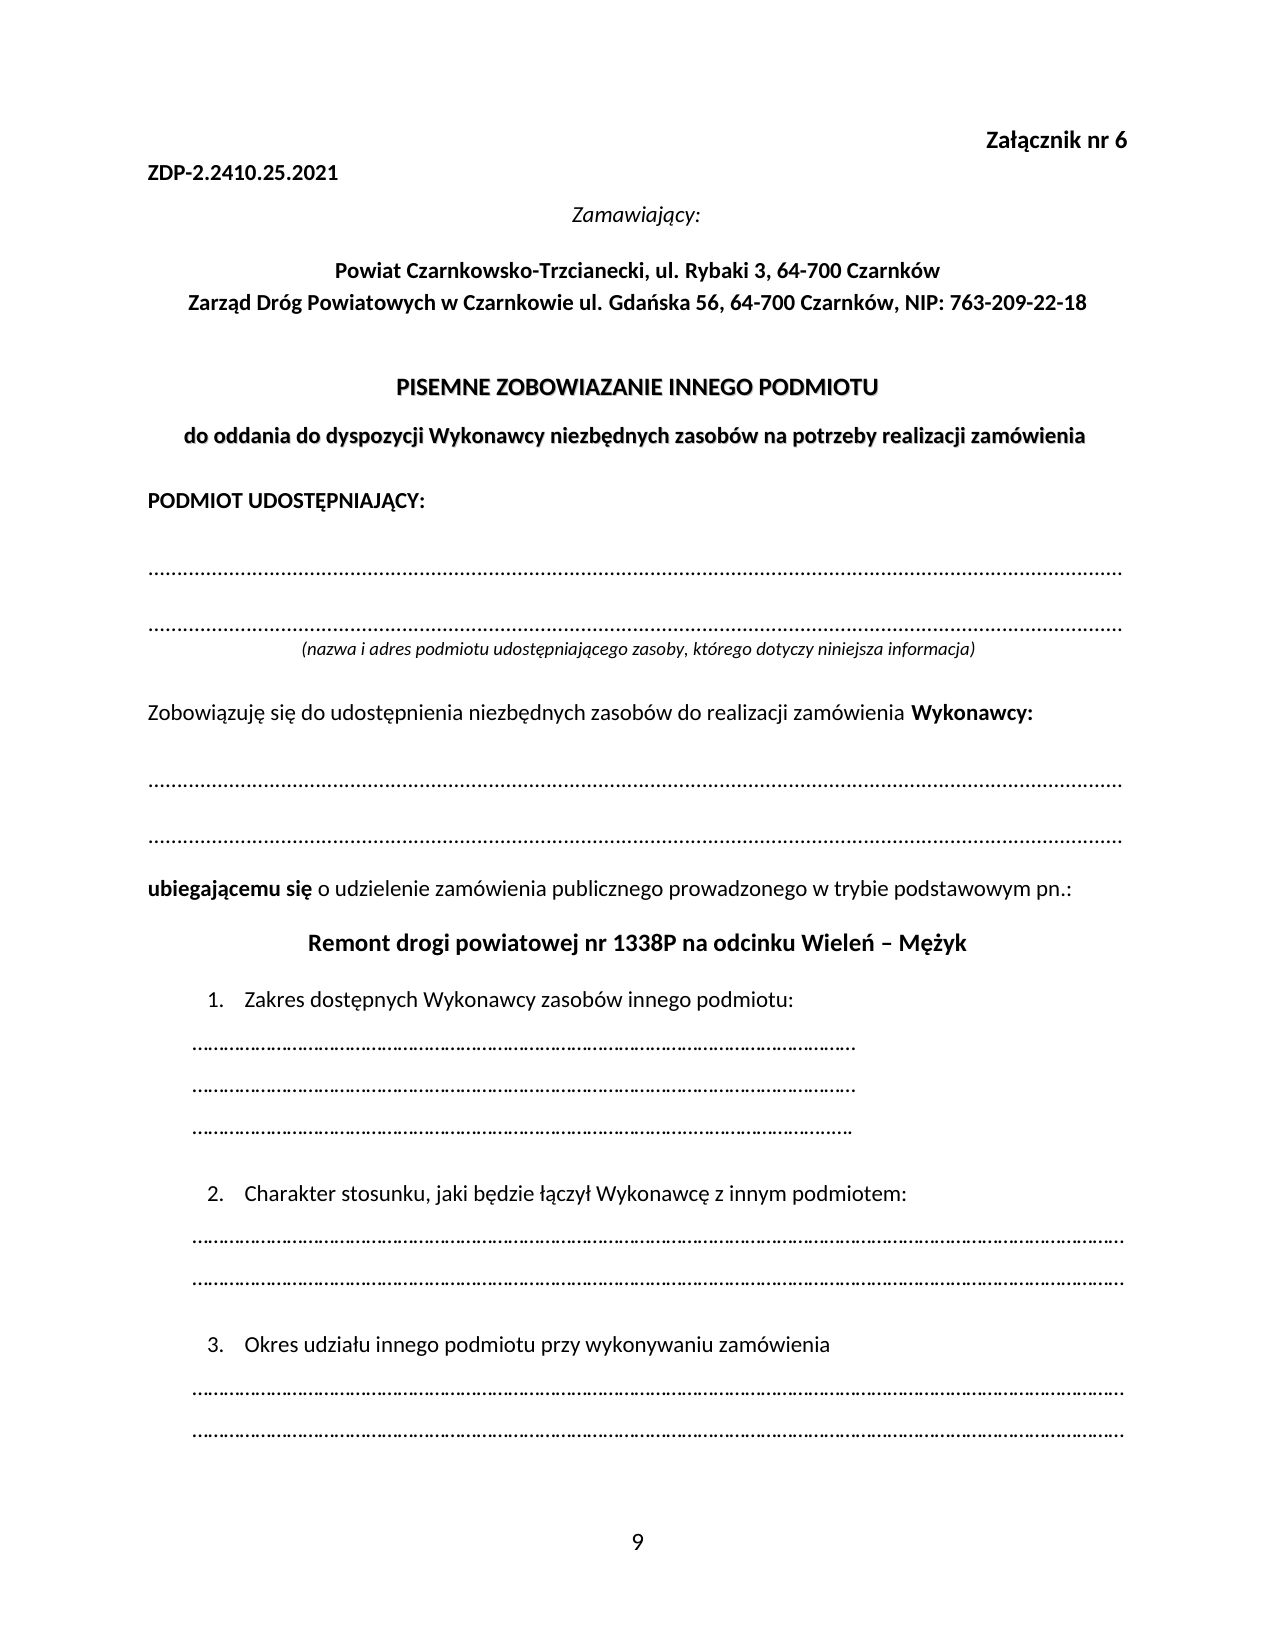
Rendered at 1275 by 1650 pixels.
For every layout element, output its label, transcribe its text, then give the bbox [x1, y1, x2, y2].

text …………………………………………………………………………………………………………………………………………………………… [192, 1415, 1127, 1443]
text ubiegającemu się o udzielenie zamówienia publicznego prowadzonego w trybie podstawowym pn.: [148, 874, 1131, 902]
text Zobowiązuję się do udostępnienia niezbędnych zasobów do realizacji zamówienia Wykonawcy: [148, 698, 1127, 726]
text ......................................................................................................................................................................... [148, 821, 1127, 849]
text PODMIOT UDOSTĘPNIAJĄCY: [148, 486, 1127, 514]
text Zamawiający: [148, 201, 1127, 229]
text ......................................................................................................................................................................... [148, 765, 1127, 793]
text Załącznik nr 6 [148, 124, 1127, 154]
text ZDP-2.2410.25.2021 [148, 158, 1127, 186]
text ……………………………………………………………………………………………………………… [148, 1070, 1127, 1098]
text ......................................................................................................................................................................... [148, 609, 1127, 637]
text …………………………………………………………………………………..……………………..…. [148, 1112, 1127, 1140]
text (nazwa i adres podmiotu udostępniającego zasoby, którego dotyczy niniejsza informacja) [148, 637, 1127, 660]
text Powiat Czarnkowsko-Trzcianecki, ul. Rybaki 3, 64-700 Czarnków Zarząd Dróg Powiatowych w Czarnkowie ul. Gdańska 56, 64‑700 Czarnków, NIP: 763-209-22-18 [148, 256, 1127, 317]
text ………………………………………………………………………………………………………………………………………………………………………………………………………………………………………………………………………………………………………………………… [192, 1221, 1127, 1291]
text …………………………………………………………………………………………………………………………………………………………… [192, 1373, 1127, 1401]
list Charakter stosunku, jaki będzie łączył Wykonawcę z innym podmiotem: [207, 1179, 1127, 1207]
text ......................................................................................................................................................................... [148, 553, 1127, 581]
list Okres udziału innego podmiotu przy wykonywaniu zamówienia [207, 1330, 1127, 1358]
text PISEMNE ZOBOWIAZANIE INNEGO PODMIOTU [148, 371, 1127, 401]
list Zakres dostępnych Wykonawcy zasobów innego podmiotu: [207, 986, 1127, 1013]
text do oddania do dyspozycji Wykonawcy niezbędnych zasobów na potrzeby realizacji zamówienia [148, 421, 1127, 449]
text ……………………………………………………………………………………………………………… [148, 1028, 1127, 1056]
text Remont drogi powiatowej nr 1338P na odcinku Wieleń – Mężyk [148, 927, 1127, 957]
